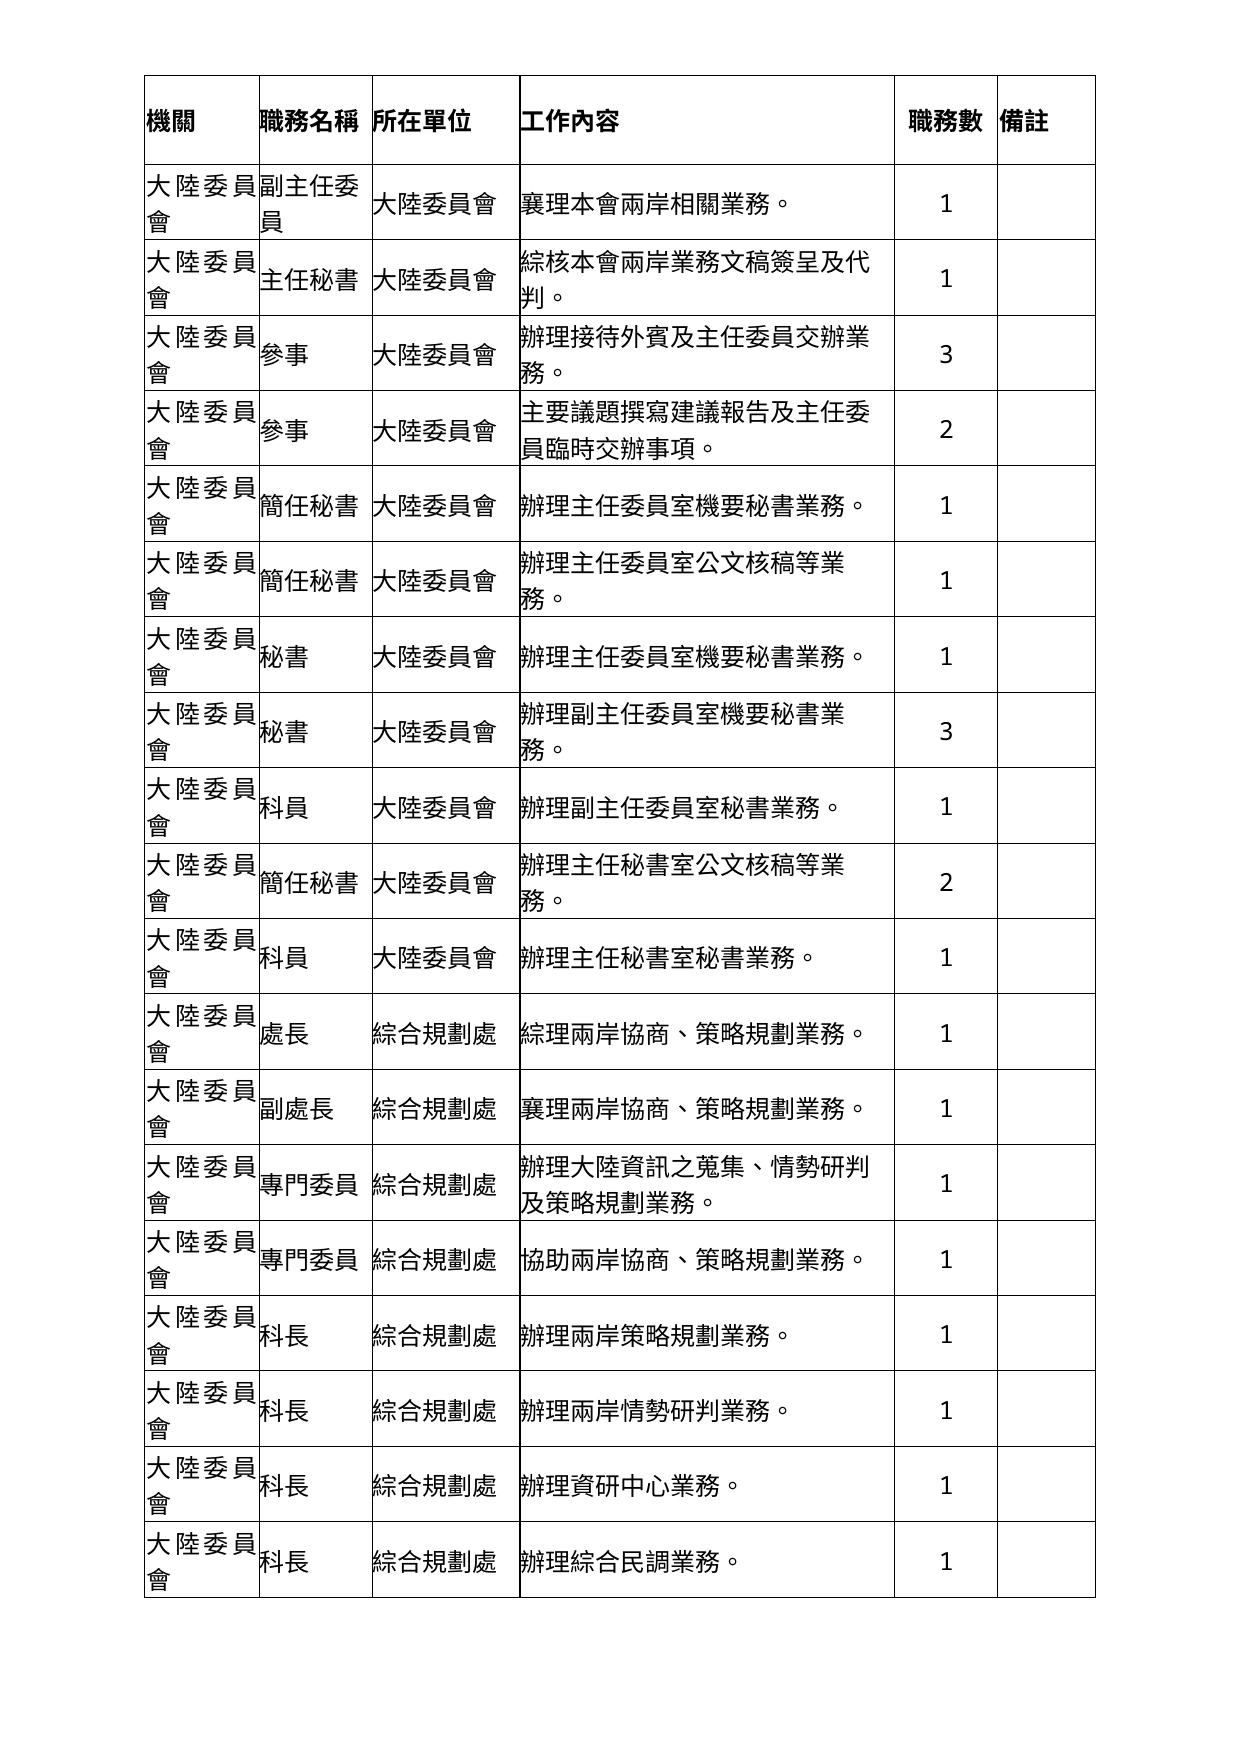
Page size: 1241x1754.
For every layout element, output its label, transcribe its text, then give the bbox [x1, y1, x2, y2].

table_cell 大陸委員會 [145, 1296, 259, 1370]
table_cell 大陸委員會 [373, 165, 519, 239]
table_cell 辦理主任秘書室秘書業務。 [521, 919, 894, 993]
table_cell 1 [895, 1221, 997, 1295]
table_cell 綜合規劃處 [373, 994, 519, 1069]
table_cell [998, 1447, 1095, 1521]
table_cell 大陸委員會 [373, 466, 519, 541]
table_cell 綜合規劃處 [373, 1296, 519, 1370]
table_cell 大陸委員會 [145, 994, 259, 1069]
table_cell [998, 316, 1095, 390]
table_cell 大陸委員會 [373, 391, 519, 465]
table_cell [998, 919, 1095, 993]
table_cell 大陸委員會 [373, 316, 519, 390]
table_cell 綜理兩岸協商、策略規劃業務。 [521, 994, 894, 1069]
table_header 職務名稱 [260, 76, 372, 164]
table_cell 辦理副主任委員室機要秘書業務。 [521, 693, 894, 767]
table_cell 大陸委員會 [145, 617, 259, 692]
table_cell 辦理兩岸情勢研判業務。 [521, 1371, 894, 1446]
table_cell 大陸委員會 [373, 240, 519, 314]
table_cell 1 [895, 994, 997, 1069]
table_cell 副處長 [260, 1070, 372, 1144]
table_cell 秘書 [260, 693, 372, 767]
table_cell 專門委員 [260, 1145, 372, 1219]
table_cell 1 [895, 466, 997, 541]
table_cell 辦理資研中心業務。 [521, 1447, 894, 1521]
table_cell 科員 [260, 919, 372, 993]
table_cell 主任秘書 [260, 240, 372, 314]
table_cell 大陸委員會 [145, 1221, 259, 1295]
table_cell 大陸委員會 [373, 768, 519, 842]
table_cell 1 [895, 768, 997, 842]
table_cell 科員 [260, 768, 372, 842]
table_cell [998, 1070, 1095, 1144]
table_cell 大陸委員會 [145, 240, 259, 314]
table_cell 大陸委員會 [145, 466, 259, 541]
table_cell 綜核本會兩岸業務文稿簽呈及代判。 [521, 240, 894, 314]
table_cell 綜合規劃處 [373, 1522, 519, 1597]
table_cell 辦理主任委員室機要秘書業務。 [521, 617, 894, 692]
table_cell 大陸委員會 [373, 844, 519, 918]
table_cell 1 [895, 165, 997, 239]
table_cell 大陸委員會 [145, 1522, 259, 1597]
table_cell 大陸委員會 [145, 165, 259, 239]
table_cell [998, 466, 1095, 541]
table_cell 綜合規劃處 [373, 1447, 519, 1521]
table_cell 大陸委員會 [145, 768, 259, 842]
table_cell 襄理本會兩岸相關業務。 [521, 165, 894, 239]
table_cell 科長 [260, 1447, 372, 1521]
table_cell 大陸委員會 [145, 1070, 259, 1144]
table_cell 處長 [260, 994, 372, 1069]
table_cell 綜合規劃處 [373, 1221, 519, 1295]
table_cell 秘書 [260, 617, 372, 692]
table_cell 綜合規劃處 [373, 1145, 519, 1219]
table_cell [998, 542, 1095, 616]
table_cell 綜合規劃處 [373, 1371, 519, 1446]
table_cell 協助兩岸協商、策略規劃業務。 [521, 1221, 894, 1295]
table_cell 科長 [260, 1371, 372, 1446]
table_cell 襄理兩岸協商、策略規劃業務。 [521, 1070, 894, 1144]
table_cell 大陸委員會 [145, 844, 259, 918]
table_cell [998, 617, 1095, 692]
table_cell 科長 [260, 1522, 372, 1597]
table_cell 1 [895, 1522, 997, 1597]
table_header 備註 [998, 76, 1095, 164]
table_cell 大陸委員會 [145, 1447, 259, 1521]
table_cell 大陸委員會 [373, 693, 519, 767]
table_cell 參事 [260, 391, 372, 465]
table_cell 1 [895, 617, 997, 692]
table_cell 簡任秘書 [260, 542, 372, 616]
table_cell 主要議題撰寫建議報告及主任委員臨時交辦事項。 [521, 391, 894, 465]
table_cell [998, 768, 1095, 842]
table_cell 大陸委員會 [145, 919, 259, 993]
table_cell [998, 693, 1095, 767]
table_cell 綜合規劃處 [373, 1070, 519, 1144]
table_cell 1 [895, 542, 997, 616]
table_cell 辦理大陸資訊之蒐集、情勢研判及策略規劃業務。 [521, 1145, 894, 1219]
table_cell 大陸委員會 [373, 919, 519, 993]
table_cell 專門委員 [260, 1221, 372, 1295]
table_header 機關 [145, 76, 259, 164]
table_cell 大陸委員會 [373, 617, 519, 692]
table_cell [998, 240, 1095, 314]
table_cell 簡任秘書 [260, 466, 372, 541]
table_cell 辦理主任秘書室公文核稿等業務。 [521, 844, 894, 918]
table_cell 2 [895, 391, 997, 465]
table_header 職務數 [895, 76, 997, 164]
table_cell 大陸委員會 [145, 316, 259, 390]
table_header 所在單位 [373, 76, 519, 164]
table_cell [998, 391, 1095, 465]
table_header 工作內容 [521, 76, 894, 164]
table_cell 參事 [260, 316, 372, 390]
table_cell 大陸委員會 [145, 391, 259, 465]
table_cell 1 [895, 1447, 997, 1521]
table_cell [998, 844, 1095, 918]
table_cell 1 [895, 1070, 997, 1144]
table_cell 1 [895, 1296, 997, 1370]
table_cell 1 [895, 1145, 997, 1219]
table_cell [998, 165, 1095, 239]
table_cell 1 [895, 919, 997, 993]
table_cell 1 [895, 240, 997, 314]
table_cell [998, 1221, 1095, 1295]
table_cell 科長 [260, 1296, 372, 1370]
table_cell 1 [895, 1371, 997, 1446]
table_cell 3 [895, 316, 997, 390]
table_cell 副主任委員 [260, 165, 372, 239]
table_cell 辦理綜合民調業務。 [521, 1522, 894, 1597]
table_cell 辦理副主任委員室秘書業務。 [521, 768, 894, 842]
table_cell 大陸委員會 [145, 542, 259, 616]
table_cell [998, 1145, 1095, 1219]
table_cell 辦理主任委員室公文核稿等業務。 [521, 542, 894, 616]
table_cell 大陸委員會 [145, 1371, 259, 1446]
table_cell 辦理兩岸策略規劃業務。 [521, 1296, 894, 1370]
table_cell [998, 1522, 1095, 1597]
table_cell [998, 994, 1095, 1069]
table_cell 大陸委員會 [145, 693, 259, 767]
table_cell 大陸委員會 [373, 542, 519, 616]
table_cell [998, 1296, 1095, 1370]
table_cell [998, 1371, 1095, 1446]
table_cell 3 [895, 693, 997, 767]
table_cell 簡任秘書 [260, 844, 372, 918]
table_cell 辦理主任委員室機要秘書業務。 [521, 466, 894, 541]
table_cell 大陸委員會 [145, 1145, 259, 1219]
table_cell 辦理接待外賓及主任委員交辦業務。 [521, 316, 894, 390]
table_cell 2 [895, 844, 997, 918]
